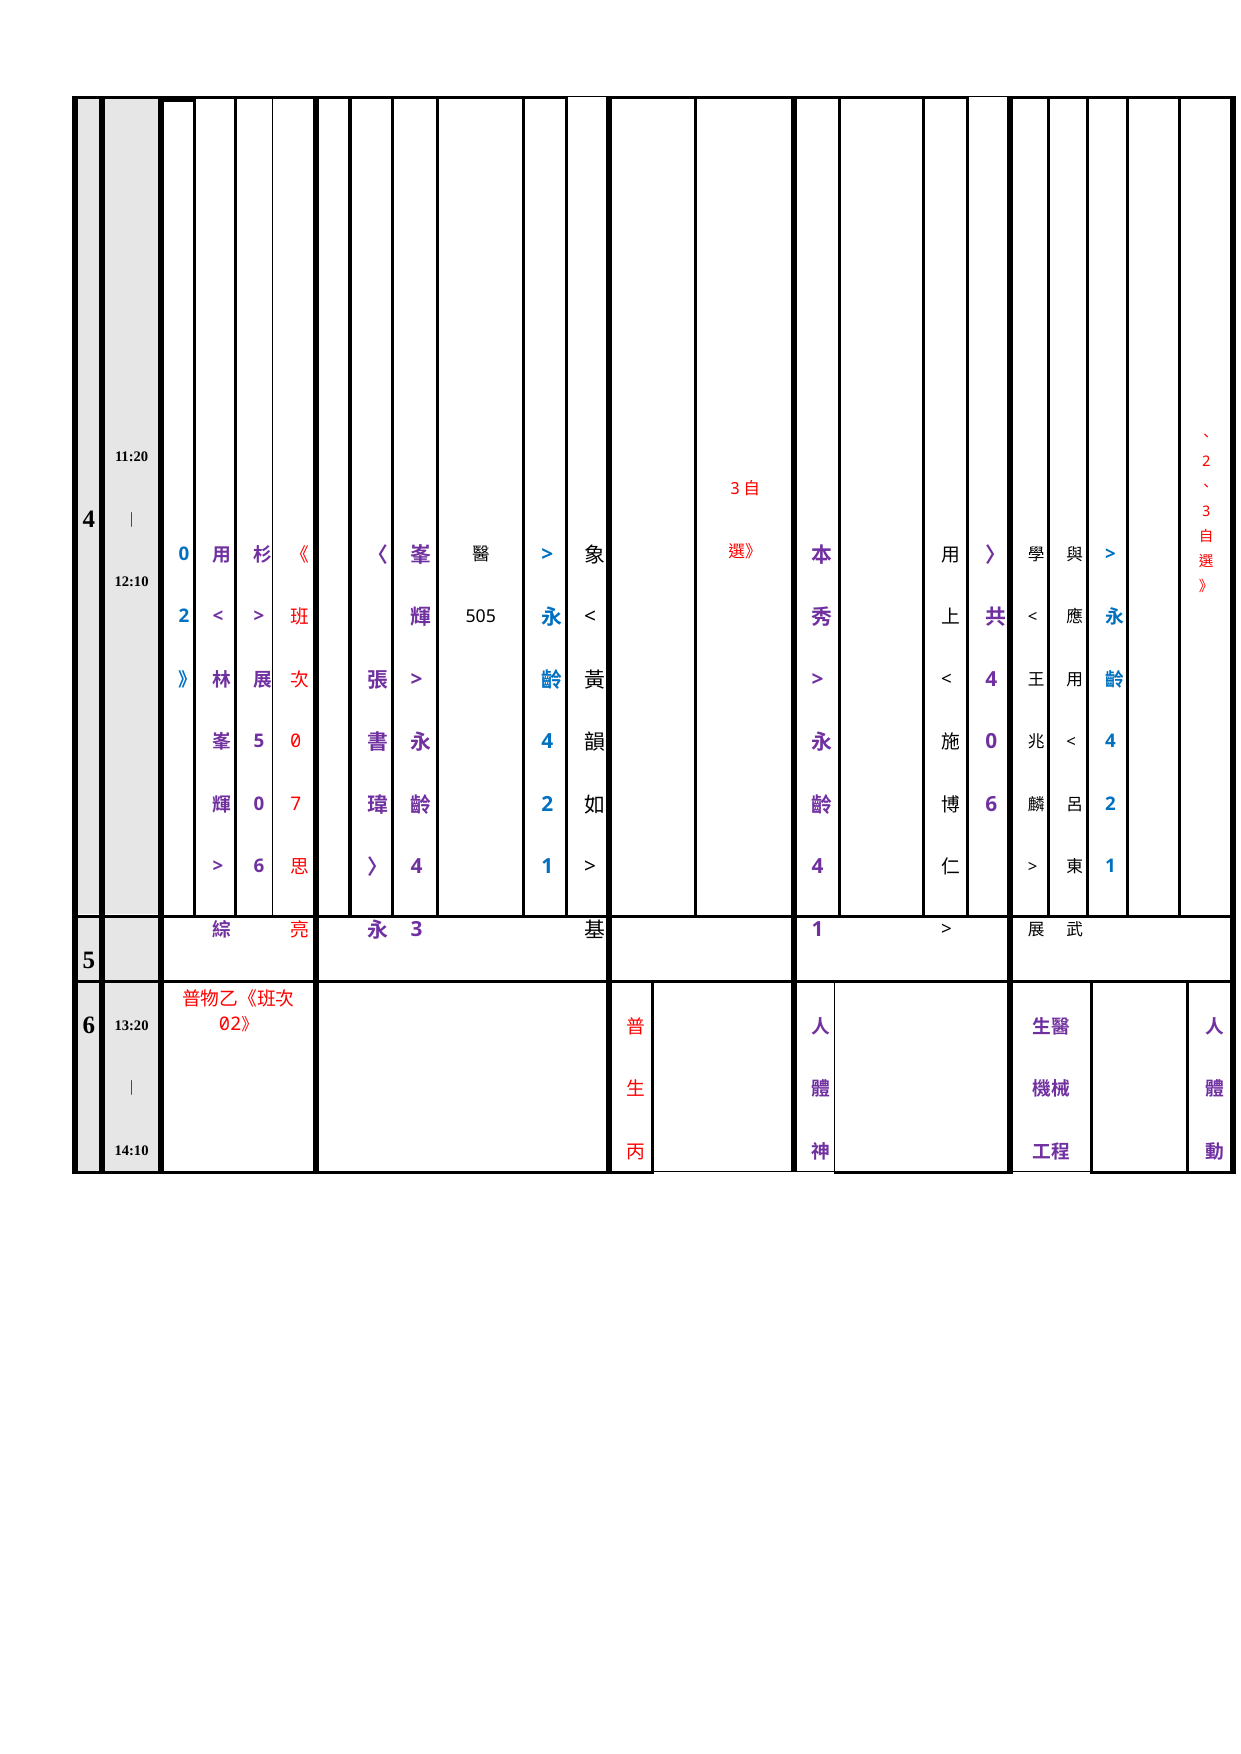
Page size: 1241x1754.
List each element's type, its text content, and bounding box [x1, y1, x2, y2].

table_cell [1129, 99, 1178, 914]
table_cell [319, 918, 606, 980]
table_cell 組織工程原理及應用<林峯輝>綜503 [196, 99, 234, 914]
table_cell [797, 918, 1007, 980]
table_cell 數學在醫工上之應用上<施博仁>永齡421 [925, 99, 966, 914]
table_cell [612, 99, 694, 914]
table_cell 力生物學導論<趙本秀>永齡414 [797, 99, 838, 914]
table_cell 醫505 [439, 99, 522, 914]
table_cell [841, 99, 922, 914]
table_cell 生醫機械工程 [1013, 983, 1090, 1171]
table_cell 13:20 ｜ 14:10 [105, 983, 158, 1171]
table_cell [1013, 918, 1230, 980]
table_cell 、2、3自選》 [1181, 99, 1230, 914]
table_cell [319, 983, 606, 1171]
table_cell 3自選》 [697, 99, 791, 914]
table_cell [164, 918, 313, 980]
table_cell [835, 983, 1007, 1171]
table_cell 杉>展506 [237, 99, 272, 914]
table_cell 普物乙《班次02》 [164, 983, 313, 1171]
table_cell 普生丙 [612, 983, 651, 1171]
table_cell >永齡421 [1089, 99, 1126, 914]
table_cell 4 [78, 99, 99, 914]
table_cell 6 [78, 983, 99, 1171]
table_cell 5 [78, 918, 99, 980]
table_cell 超音波細胞力生物學<王兆麟>展606 [1013, 99, 1047, 914]
table_cell 人體動 [1189, 983, 1230, 1171]
table_cell [1093, 983, 1186, 1171]
table_cell [612, 918, 791, 980]
table_cell 進階生物化學<林峯輝>永齡439 [394, 99, 436, 914]
table_cell 臨床步態分析理論與應用<呂東武>永齡414 [1050, 99, 1086, 914]
table_cell [105, 918, 158, 980]
table_cell 〉共406 [969, 97, 1007, 914]
table_cell >永齡421 [525, 99, 565, 914]
table_cell 生理學《班次01基醫302》 [164, 102, 193, 914]
table_cell [319, 99, 348, 914]
table_cell 電腦輔助工程分析〈 張書瑋〉永齡414 [352, 99, 391, 914]
table_cell [654, 983, 791, 1171]
table_cell 11:20｜ 12:10 [105, 99, 158, 914]
table_cell 人體神 [797, 983, 834, 1171]
table_cell 普通生物學實驗丙《班次07思亮406》 [273, 99, 313, 914]
table_cell 人體結構與生命現象<黃韻如>基醫406 [568, 97, 606, 914]
